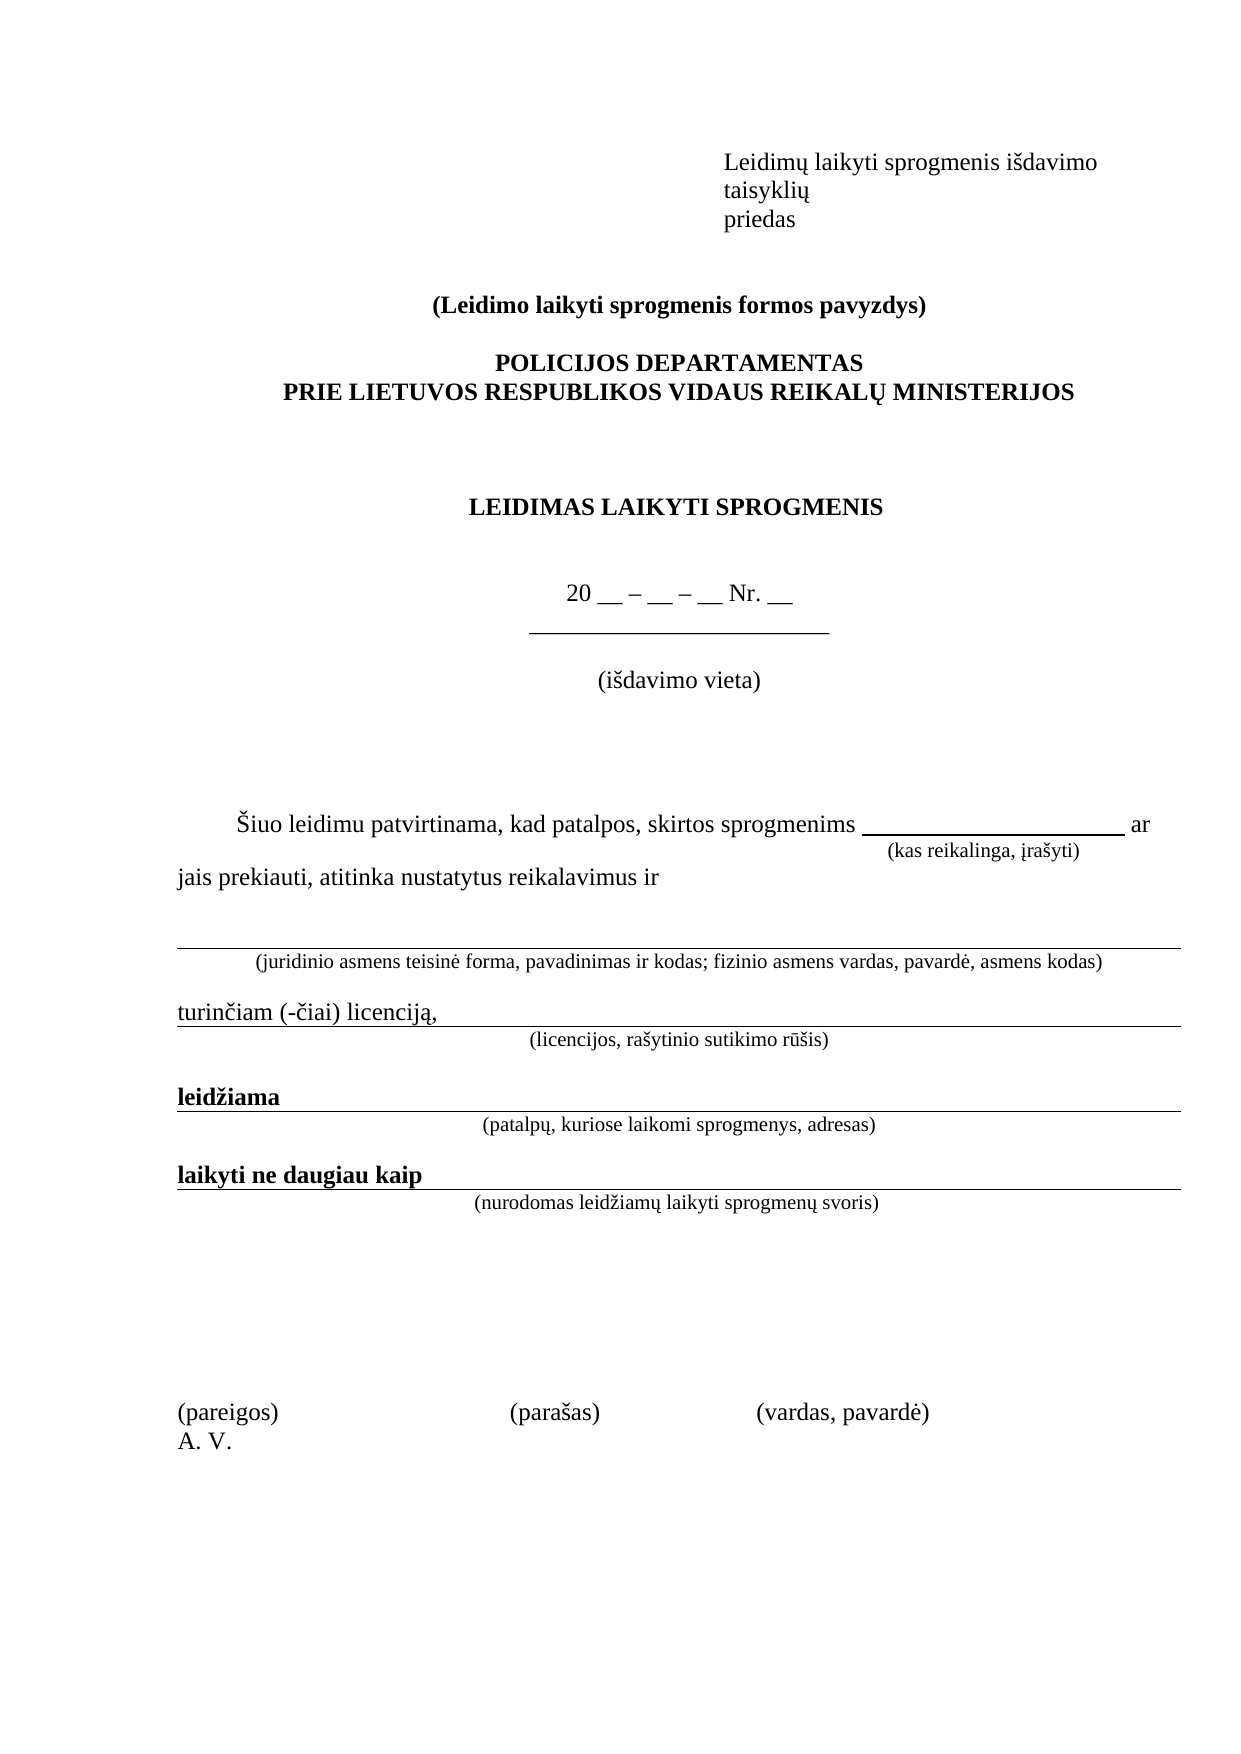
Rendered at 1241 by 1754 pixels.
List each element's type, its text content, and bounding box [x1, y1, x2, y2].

table_cell [177, 1216, 679, 1244]
table_cell [679, 1244, 709, 1397]
table_cell (licencijos, rašytinio sutikimo rūšis) [177, 1027, 1181, 1053]
table_cell [679, 1216, 1181, 1244]
table_cell laikyti ne daugiau kaip [177, 1160, 1181, 1189]
table_cell [679, 1426, 1181, 1484]
table_cell [1006, 1244, 1181, 1397]
table_cell (pareigos) (parašas) (vardas, pavardė) [177, 1398, 1181, 1426]
table_cell ________________________ (išdavimo vieta) [177, 608, 1181, 694]
table_cell (patalpų, kuriose laikomi sprogmenys, adresas) [177, 1112, 1181, 1160]
table_cell [371, 1244, 388, 1397]
table_cell A. V. [177, 1426, 679, 1484]
table_cell (nurodomas leidžiamų laikyti sprogmenų svoris) [177, 1190, 1181, 1216]
table_cell LEIDIMAS LAIKYTI SPROGMENIS [177, 492, 1181, 521]
table_cell [679, 1053, 1181, 1081]
text priedas [723, 204, 1181, 233]
table_cell POLICIJOS DEPARTAMENTAS PRIE LIETUVOS RESPUBLIKOS VIDAUS REIKALŲ MINISTERIJOS [177, 348, 1181, 406]
table_cell [177, 1244, 371, 1397]
table_cell [506, 1244, 676, 1397]
text Leidimų laikyti sprogmenis išdavimo taisyklių [723, 147, 1181, 204]
table_cell leidžiama [177, 1081, 1181, 1111]
table_cell 20 __ – __ – __ Nr. __ [177, 578, 1181, 608]
table_cell Šiuo leidimu patvirtinama, kad patalpos, skirtos sprogmenims _____________________ ar (kas reikalinga, įrašyti) jais prekiauti, atitinka nustatytus reikalavimus ir [177, 809, 1181, 948]
table_cell [710, 1244, 887, 1397]
table_cell [679, 694, 1181, 809]
table_cell [904, 1244, 990, 1397]
table_cell [679, 521, 1181, 578]
table_header (Leidimo laikyti sprogmenis formos pavyzdys) [177, 291, 1181, 348]
table_cell (juridinio asmens teisinė forma, pavadinimas ir kodas; fizinio asmens vardas, pavardė, asmens kodas) turinčiam (-čiai) licenciją, [177, 949, 1181, 1026]
table_cell [679, 406, 1181, 492]
table_cell [177, 406, 679, 492]
table_cell [177, 694, 679, 809]
table_cell [888, 1244, 904, 1397]
table_cell [990, 1244, 1006, 1397]
table_cell [177, 1053, 679, 1081]
table_cell [177, 521, 679, 578]
table_cell [489, 1244, 506, 1397]
table_cell [388, 1244, 489, 1397]
